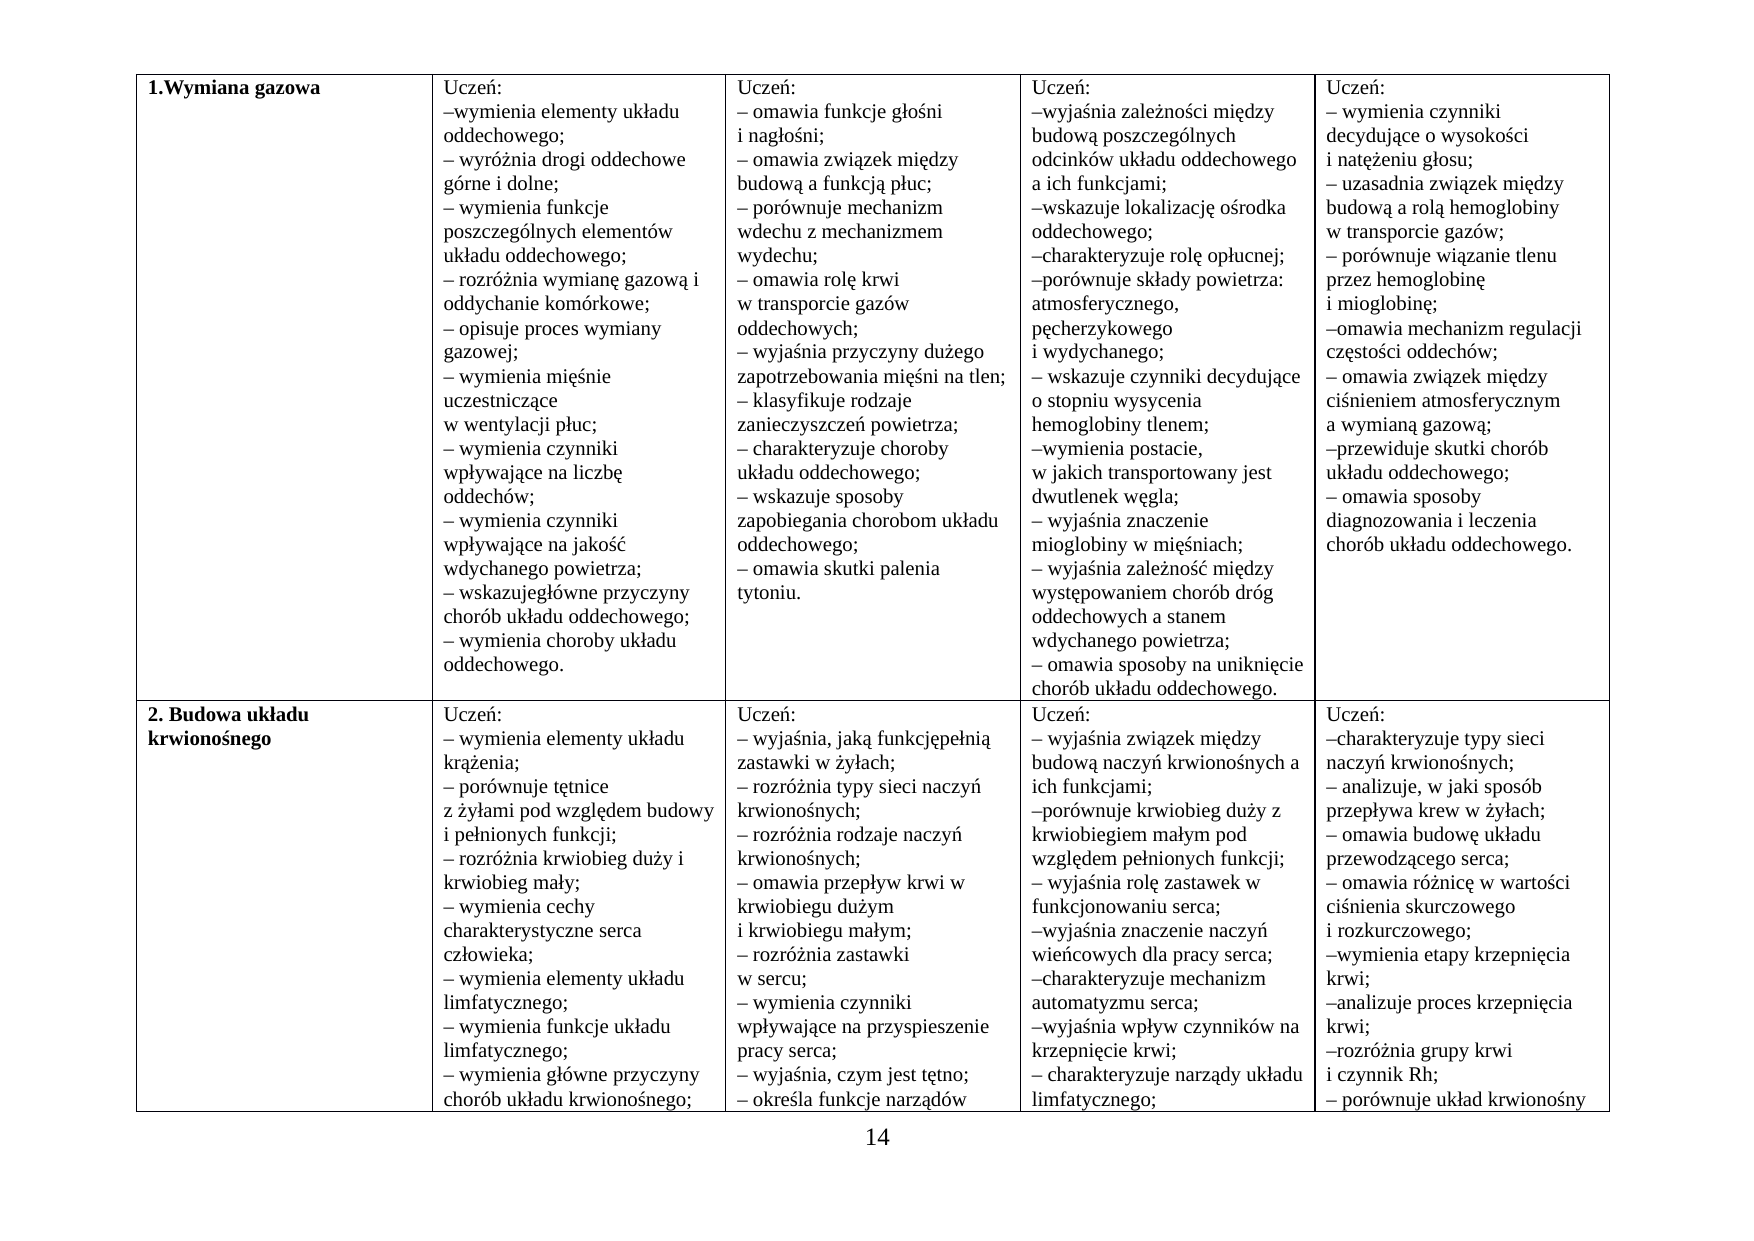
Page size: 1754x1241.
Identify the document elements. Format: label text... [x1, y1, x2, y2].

table_cell Uczeń: –wymienia elementy układu oddechowego; – wyróżnia drogi oddechowe górne i dolne; – wymienia funkcje poszczególnych elementów układu oddechowego; – rozróżnia wymianę gazową i oddychanie komórkowe; – opisuje proces wymiany gazowej; – wymienia mięśnie uczestniczące w wentylacji płuc; – wymienia czynniki wpływające na liczbę oddechów; – wymienia czynniki wpływające na jakość wdychanego powietrza; – wskazujegłówne przyczyny chorób układu oddechowego; – wymienia choroby układu oddechowego. [433, 75, 725, 700]
table_cell Uczeń: –wyjaśnia zależności między budową poszczególnych odcinków układu oddechowego a ich funkcjami; –wskazuje lokalizację ośrodka oddechowego; –charakteryzuje rolę opłucnej; –porównuje składy powietrza: atmosferycznego, pęcherzykowego i wydychanego; – wskazuje czynniki decydujące o stopniu wysycenia hemoglobiny tlenem; –wymienia postacie, w jakich transportowany jest dwutlenek węgla; – wyjaśnia znaczenie mioglobiny w mięśniach; – wyjaśnia zależność między występowaniem chorób dróg oddechowych a stanem wdychanego powietrza; – omawia sposoby na uniknięcie chorób układu oddechowego. [1021, 75, 1314, 700]
table_cell Uczeń: –charakteryzuje typy sieci naczyń krwionośnych; – analizuje, w jaki sposób przepływa krew w żyłach; – omawia budowę układu przewodzącego serca; – omawia różnicę w wartości ciśnienia skurczowego i rozkurczowego; –wymienia etapy krzepnięcia krwi; –analizuje proces krzepnięcia krwi; –rozróżnia grupy krwi i czynnik Rh; – porównuje układ krwionośny [1316, 701, 1609, 1111]
table_cell Uczeń: – wymienia czynniki decydujące o wysokości i natężeniu głosu; – uzasadnia związek między budową a rolą hemoglobiny w transporcie gazów; – porównuje wiązanie tlenu przez hemoglobinę i mioglobinę; –omawia mechanizm regulacji częstości oddechów; – omawia związek między ciśnieniem atmosferycznym a wymianą gazową; –przewiduje skutki chorób układu oddechowego; – omawia sposoby diagnozowania i leczenia chorób układu oddechowego. [1316, 75, 1609, 700]
table_cell Uczeń: – wyjaśnia związek między budową naczyń krwionośnych a ich funkcjami; –porównuje krwiobieg duży z krwiobiegiem małym pod względem pełnionych funkcji; – wyjaśnia rolę zastawek w funkcjonowaniu serca; –wyjaśnia znaczenie naczyń wieńcowych dla pracy serca; –charakteryzuje mechanizm automatyzmu serca; –wyjaśnia wpływ czynników na krzepnięcie krwi; – charakteryzuje narządy układu limfatycznego; [1021, 701, 1314, 1111]
table_cell 2. Budowa układu krwionośnego [137, 701, 432, 1111]
table_cell Uczeń: – wyjaśnia, jaką funkcjępełnią zastawki w żyłach; – rozróżnia typy sieci naczyń krwionośnych; – rozróżnia rodzaje naczyń krwionośnych; – omawia przepływ krwi w krwiobiegu dużym i krwiobiegu małym; – rozróżnia zastawki w sercu; – wymienia czynniki wpływające na przyspieszenie pracy serca; – wyjaśnia, czym jest tętno; – określa funkcje narządów [726, 701, 1020, 1111]
table_cell Uczeń: – wymienia elementy układu krążenia; – porównuje tętnice z żyłami pod względem budowy i pełnionych funkcji; – rozróżnia krwiobieg duży i krwiobieg mały; – wymienia cechy charakterystyczne serca człowieka; – wymienia elementy układu limfatycznego; – wymienia funkcje układu limfatycznego; – wymienia główne przyczyny chorób układu krwionośnego; [433, 701, 725, 1111]
table_cell Uczeń: – omawia funkcje głośni i nagłośni; – omawia związek między budową a funkcją płuc; – porównuje mechanizm wdechu z mechanizmem wydechu; – omawia rolę krwi w transporcie gazów oddechowych; – wyjaśnia przyczyny dużego zapotrzebowania mięśni na tlen; – klasyfikuje rodzaje zanieczyszczeń powietrza; – charakteryzuje choroby układu oddechowego; – wskazuje sposoby zapobiegania chorobom układu oddechowego; – omawia skutki palenia tytoniu. [726, 75, 1020, 700]
table_cell 1.Wymiana gazowa [137, 75, 432, 700]
